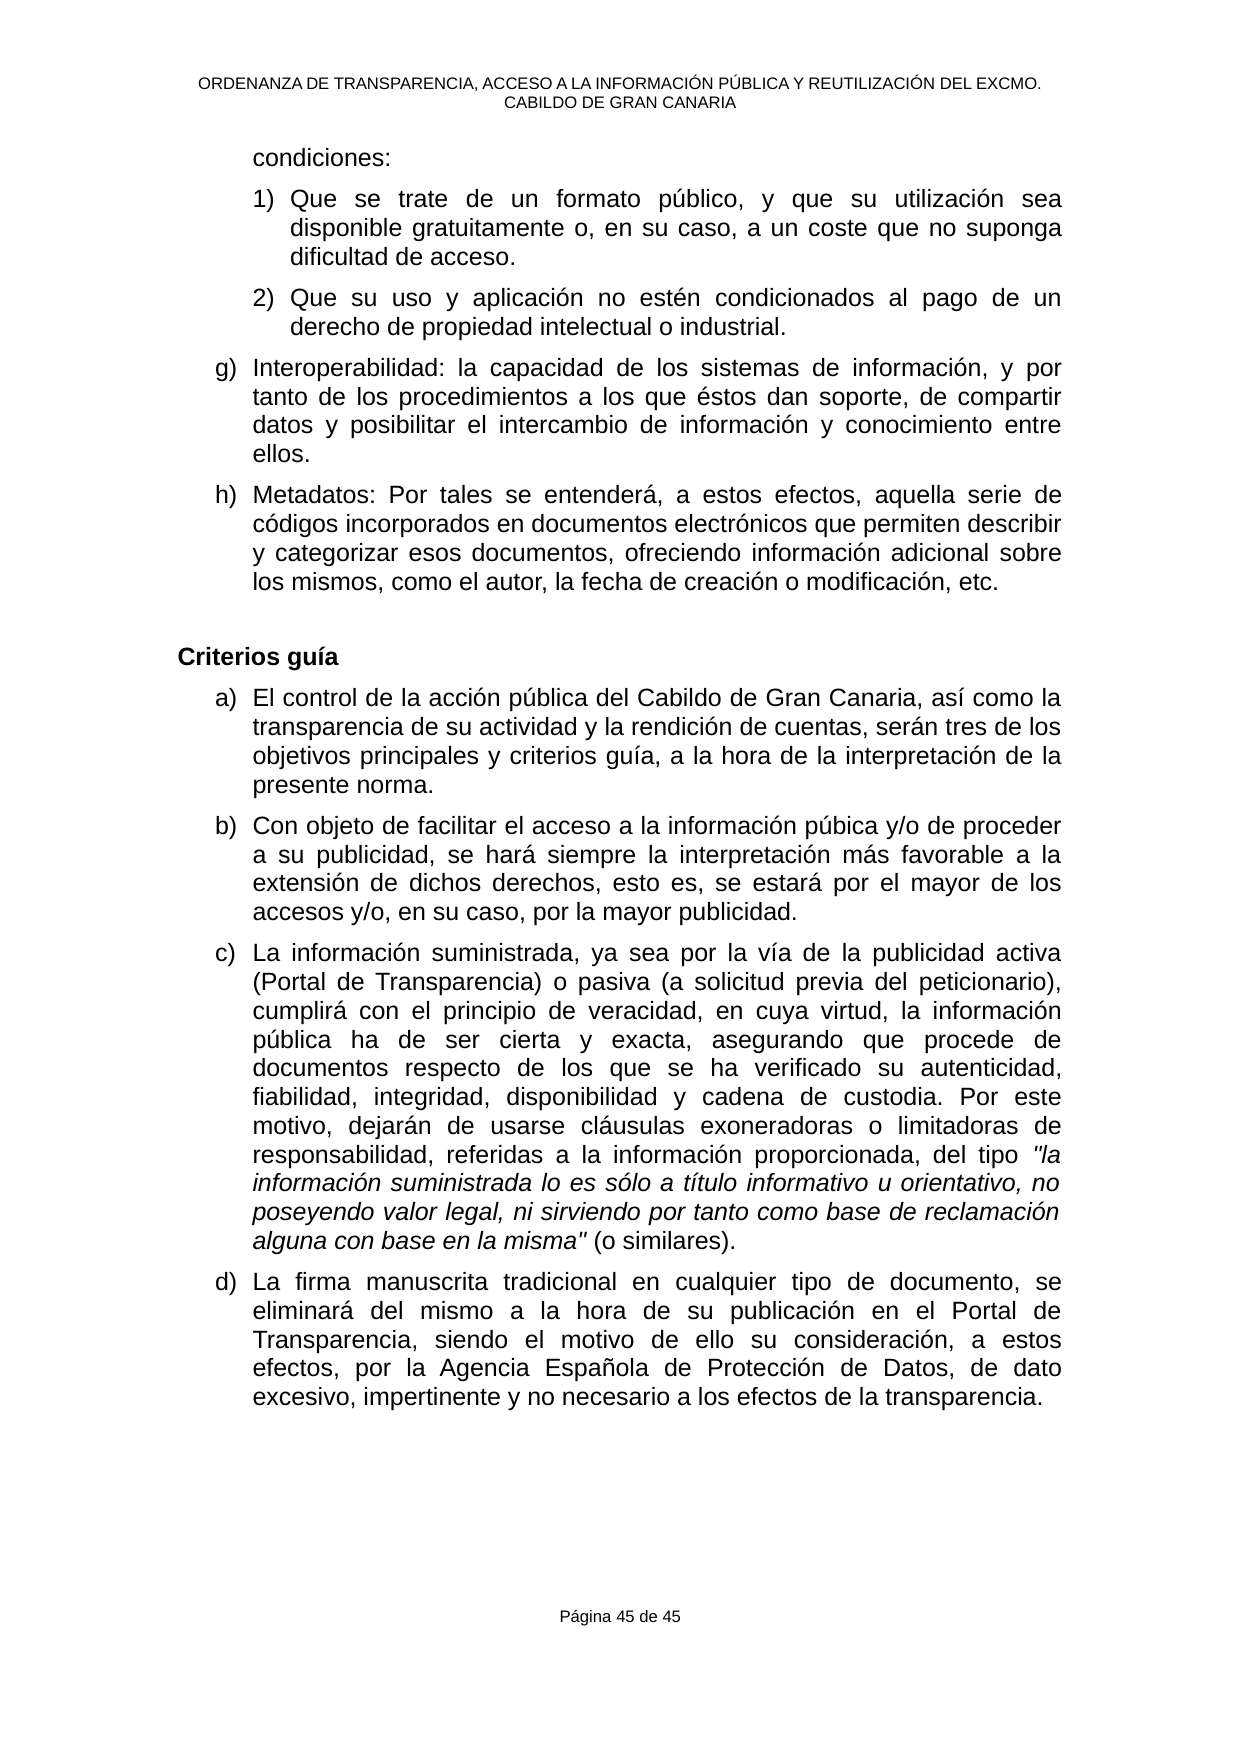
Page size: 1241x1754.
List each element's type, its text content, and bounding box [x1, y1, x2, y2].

list El control de la acción pública del Cabildo de Gran Canaria, así como la transparencia de su actividad y la rendición de cuentas, serán tres de los objetivos principales y criterios guía, a la hora de la interpretación de la presente norma. [215, 683, 1063, 798]
subtitle Criterios guía [177, 642, 1063, 671]
list La información suministrada, ya sea por la vía de la publicidad activa (Portal de Transparencia) o pasiva (a solicitud previa del peticionario), cumplirá con el principio de veracidad, en cuya virtud, la información pública ha de ser cierta y exacta, asegurando que procede de documentos respecto de los que se ha verificado su autenticidad, fiabilidad, integridad, disponibilidad y cadena de custodia. Por este motivo, dejarán de usarse cláusulas exoneradoras o limitadoras de responsabilidad, referidas a la información proporcionada, del tipo "la información suministrada lo es sólo a título informativo u orientativo, no poseyendo valor legal, ni sirviendo por tanto como base de reclamación alguna con base en la misma" (o similares). [215, 938, 1063, 1254]
list Interoperabilidad: la capacidad de los sistemas de información, y por tanto de los procedimientos a los que éstos dan soporte, de compartir datos y posibilitar el intercambio de información y conocimiento entre ellos. [215, 353, 1063, 468]
list condiciones: [215, 143, 1063, 172]
list Metadatos: Por tales se entenderá, a estos efectos, aquella serie de códigos incorporados en documentos electrónicos que permiten describir y categorizar esos documentos, ofreciendo información adicional sobre los mismos, como el autor, la fecha de creación o modificación, etc. [215, 481, 1063, 596]
list Que su uso y aplicación no estén condicionados al pago de un derecho de propiedad intelectual o industrial. [252, 283, 1063, 341]
list La firma manuscrita tradicional en cualquier tipo de documento, se eliminará del mismo a la hora de su publicación en el Portal de Transparencia, siendo el motivo de ello su consideración, a estos efectos, por la Agencia Española de Protección de Datos, de dato excesivo, impertinente y no necesario a los efectos de la transparencia. [215, 1267, 1063, 1411]
list Que se trate de un formato público, y que su utilización sea disponible gratuitamente o, en su caso, a un coste que no suponga dificultad de acceso. [252, 184, 1063, 271]
list Con objeto de facilitar el acceso a la información púbica y/o de proceder a su publicidad, se hará siempre la interpretación más favorable a la extensión de dichos derechos, esto es, se estará por el mayor de los accesos y/o, en su caso, por la mayor publicidad. [215, 811, 1063, 926]
